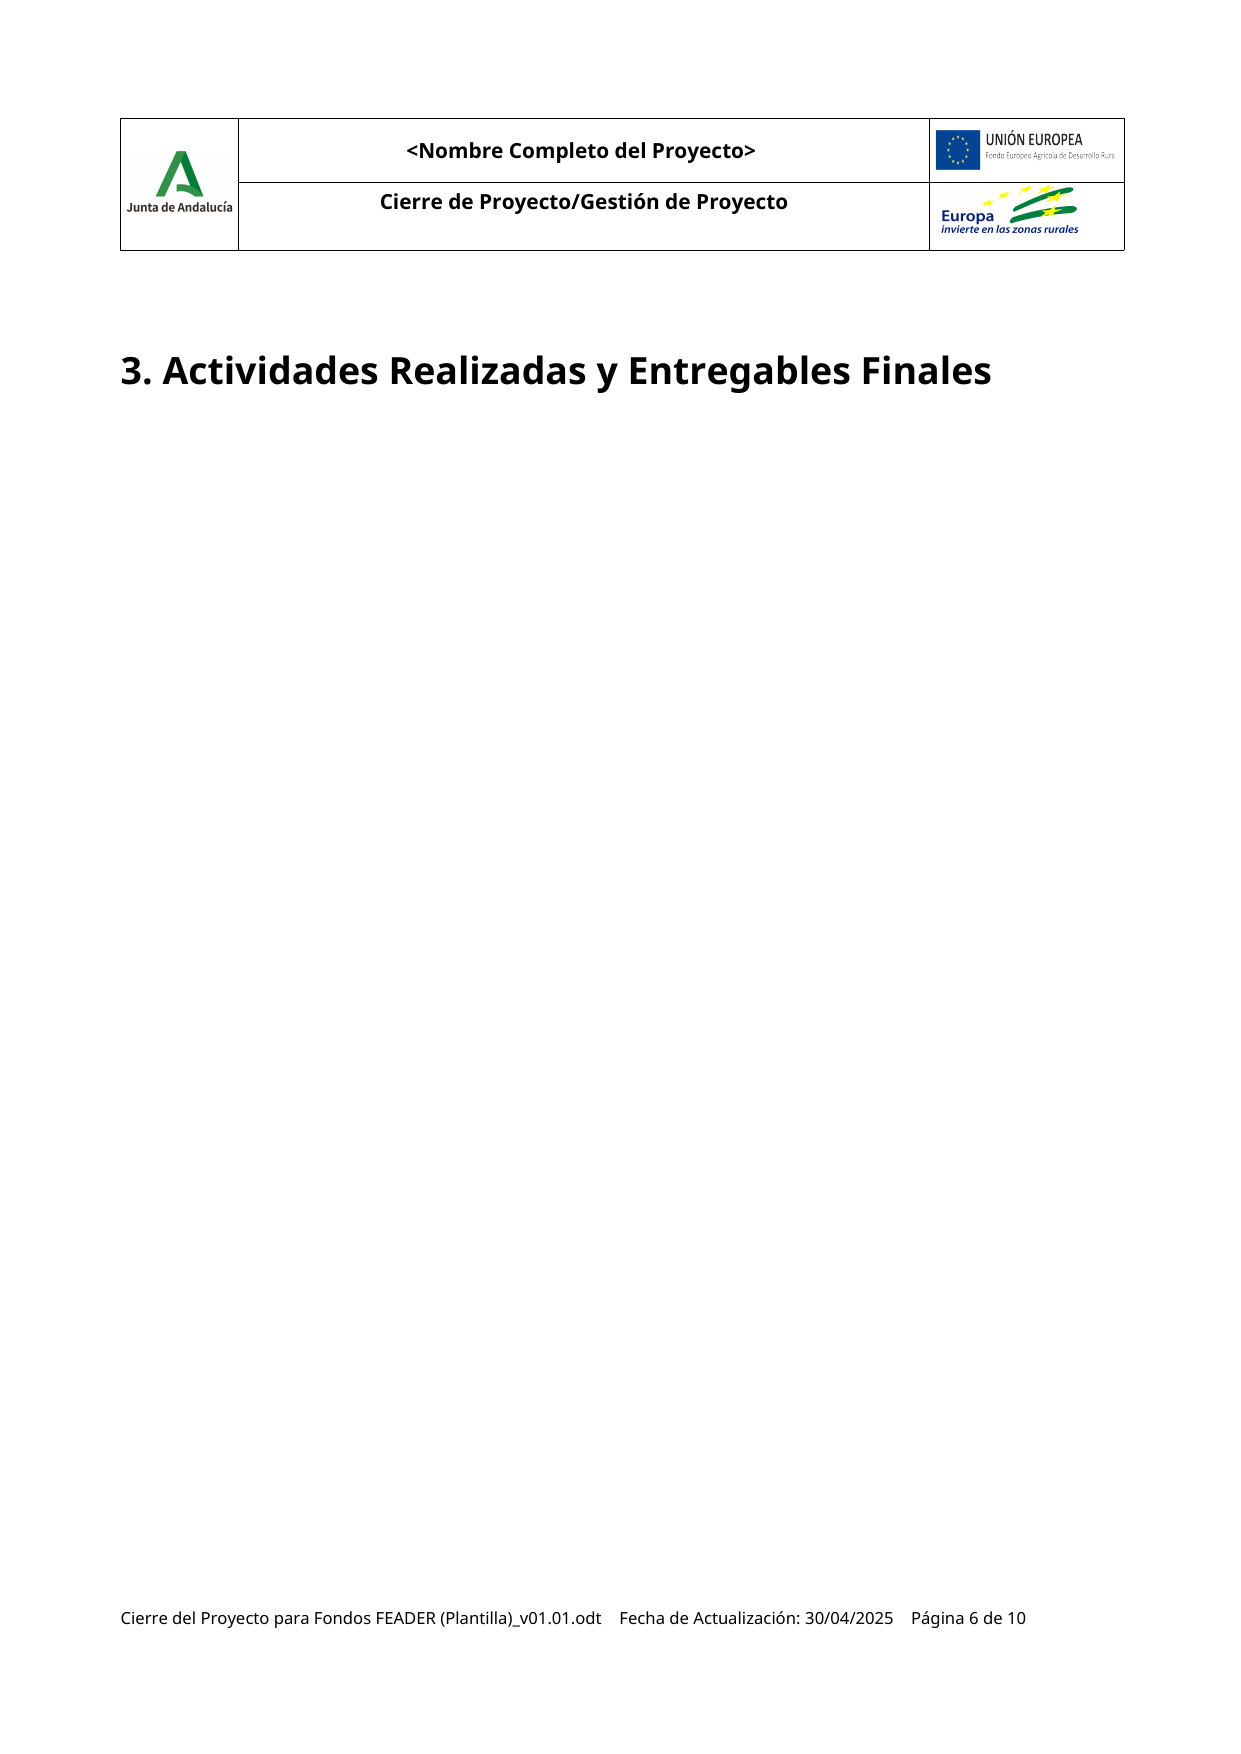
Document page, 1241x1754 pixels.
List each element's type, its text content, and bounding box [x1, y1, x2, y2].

picture [126, 151, 233, 213]
picture [935, 129, 1115, 171]
subtitle Actividades Realizadas y Entregables Finales [120, 344, 1123, 396]
picture [937, 184, 1083, 236]
